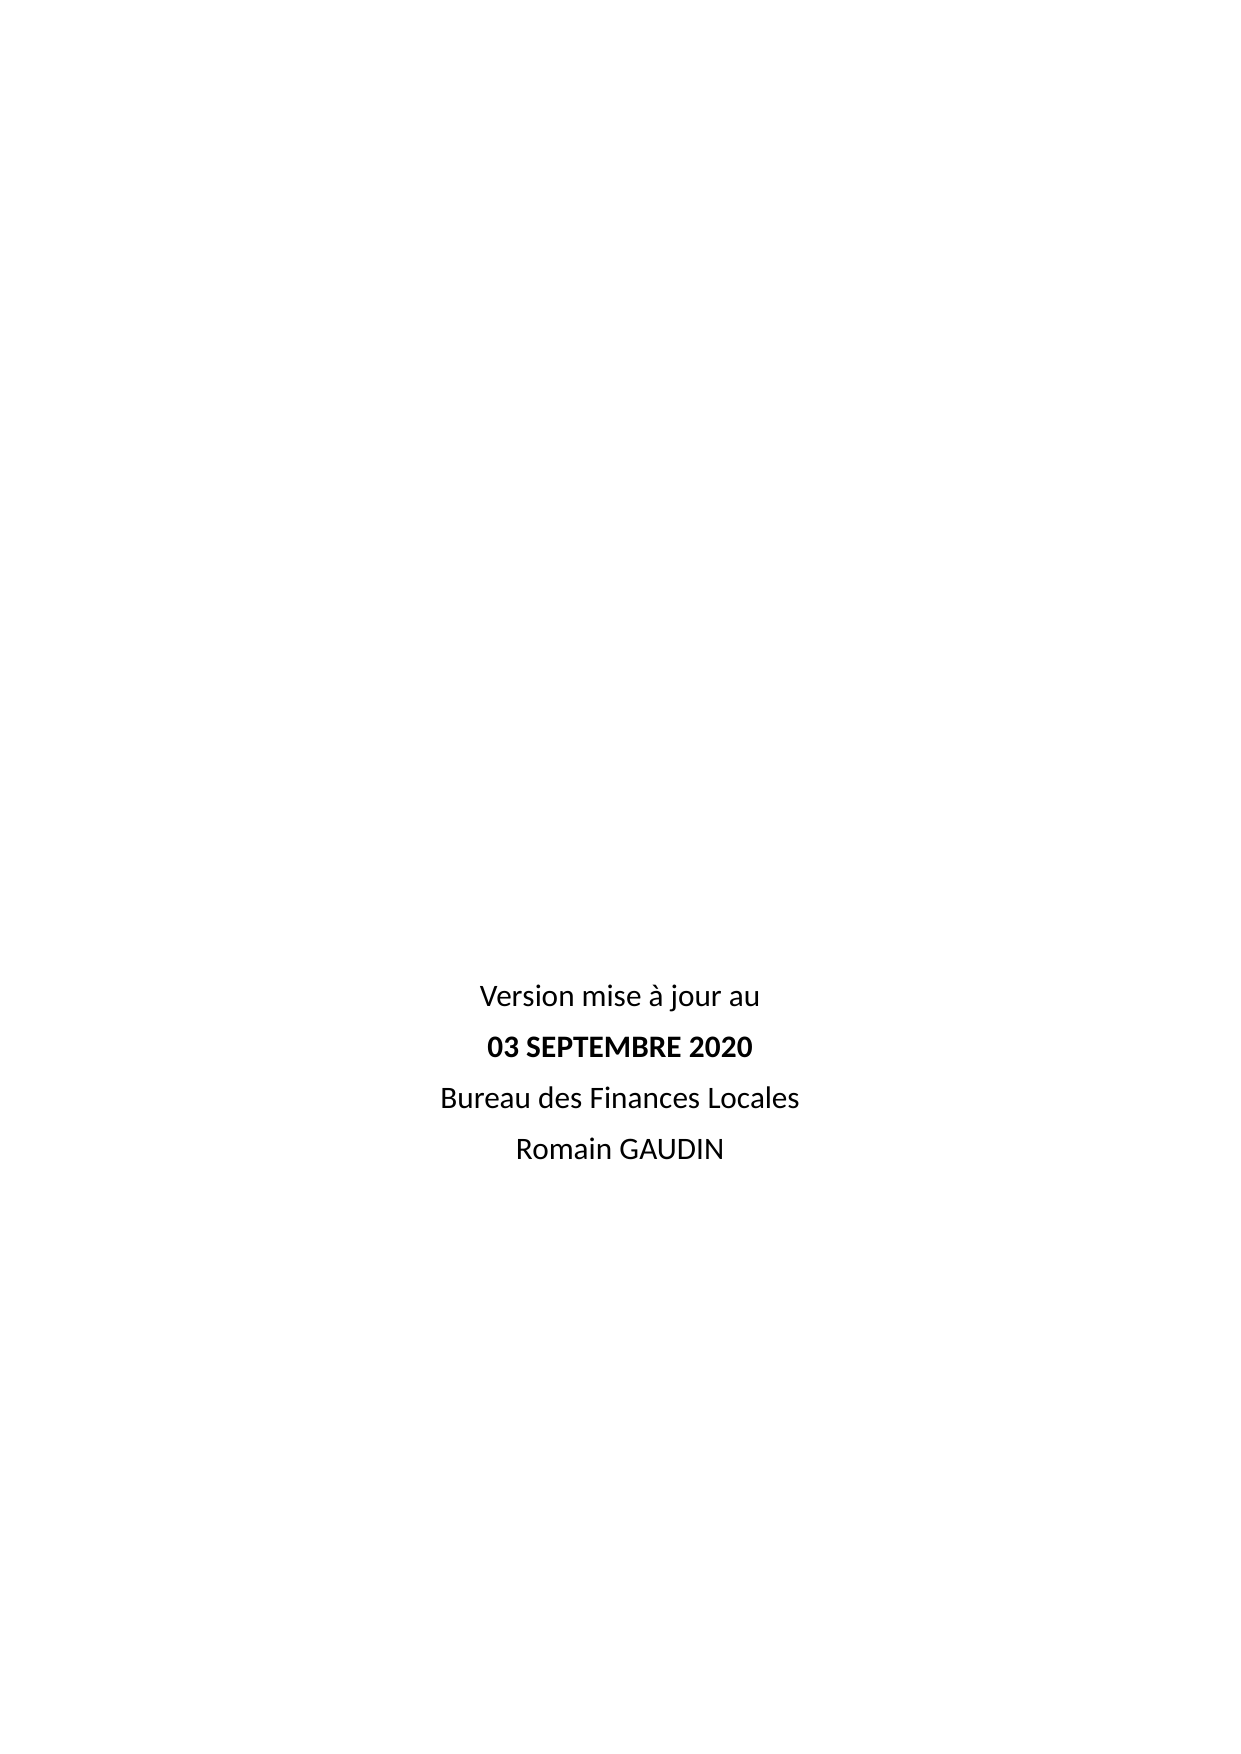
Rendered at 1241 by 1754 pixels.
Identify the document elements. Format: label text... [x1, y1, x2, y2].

text Romain GAUDIN [59, 1129, 1181, 1167]
text Version mise à jour au [59, 976, 1181, 1014]
text 03 SEPTEMBRE 2020 [59, 1027, 1181, 1065]
text Bureau des Finances Locales [59, 1078, 1181, 1116]
